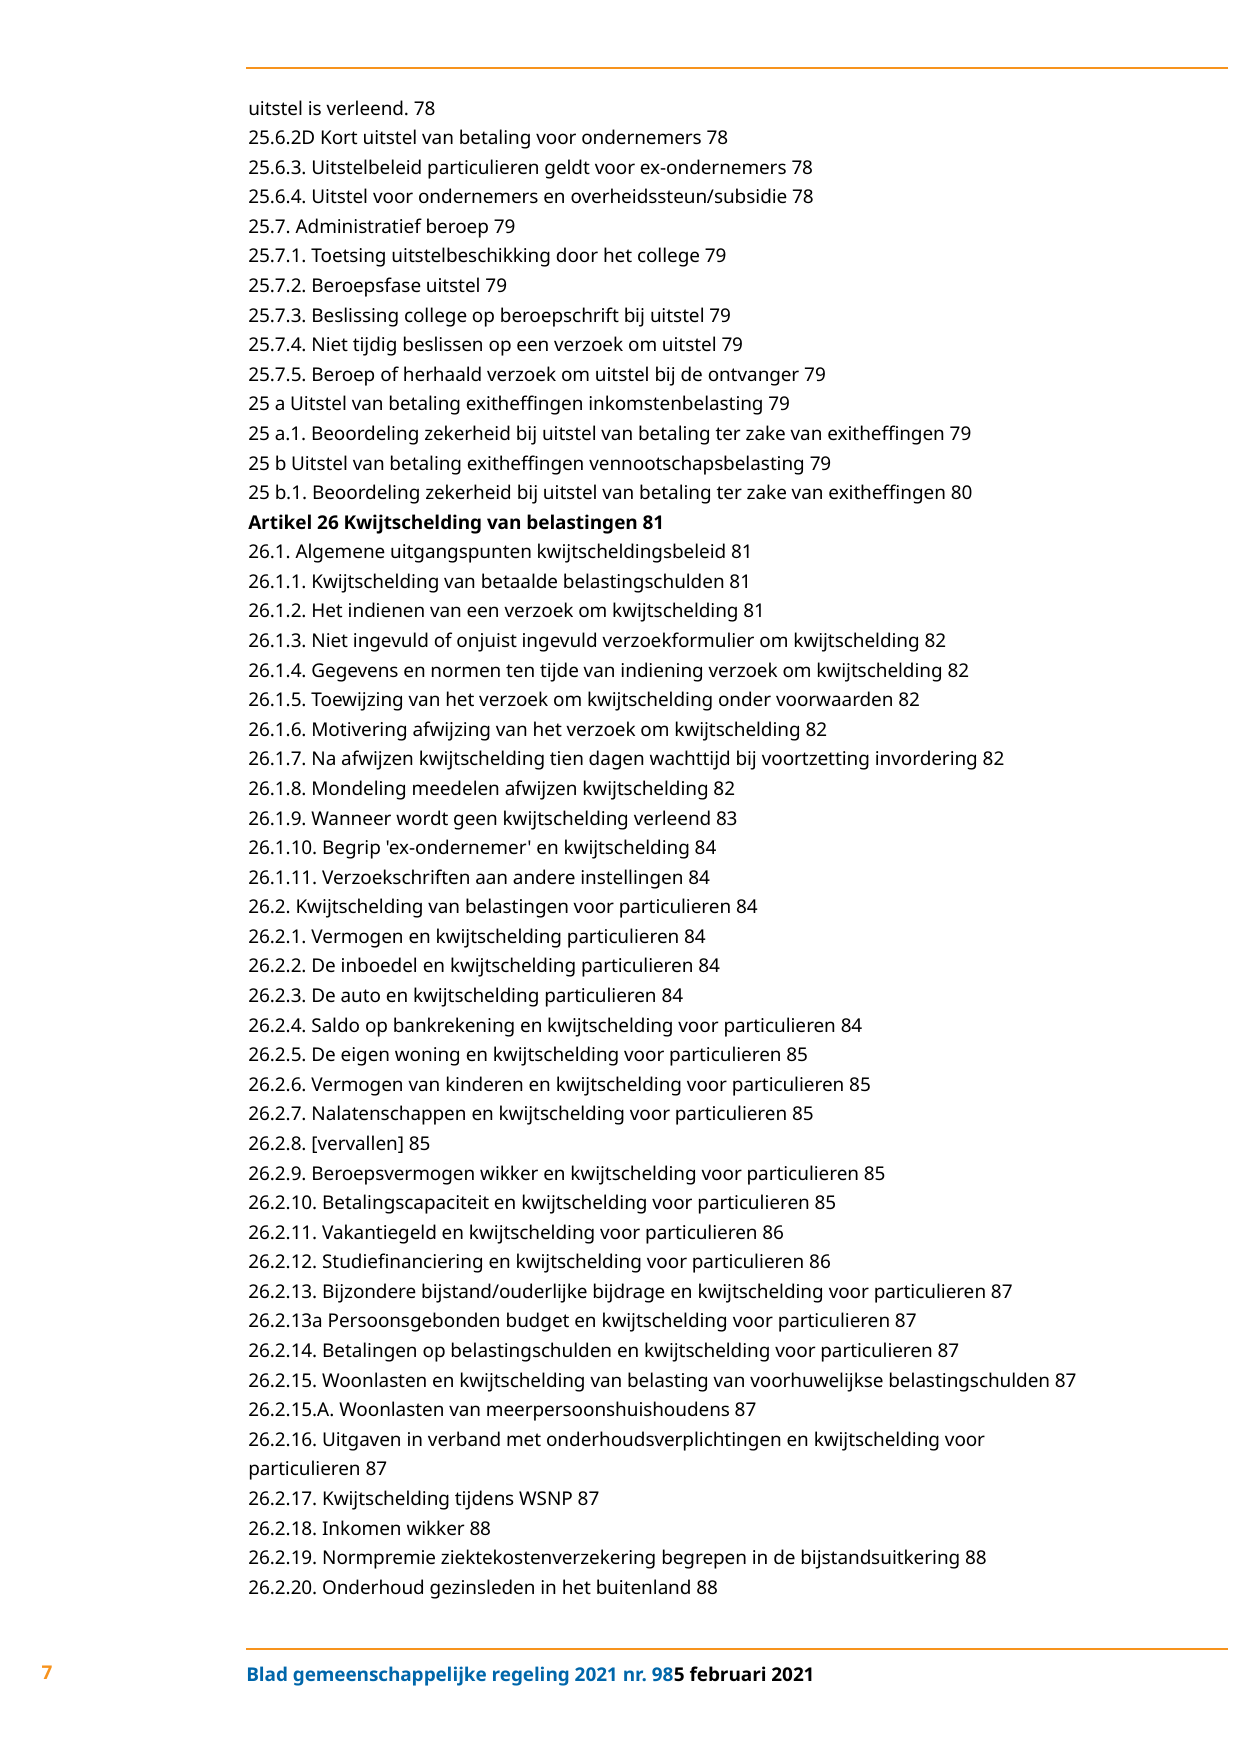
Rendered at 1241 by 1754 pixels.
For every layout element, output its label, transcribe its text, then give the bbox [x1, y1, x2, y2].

text 26.2.6. Vermogen van kinderen en kwijtschelding voor particulieren 85 [248, 1071, 1152, 1097]
text 26.2.18. Inkomen wikker 88 [248, 1515, 1152, 1541]
picture [41, 47, 231, 172]
text 25.7.4. Niet tijdig beslissen op een verzoek om uitstel 79 [248, 331, 1152, 357]
text 25.7.1. Toetsing uitstelbeschikking door het college 79 [248, 243, 1152, 268]
text Artikel 26 Kwijtschelding van belastingen 81 [248, 509, 1152, 535]
text 26.2. Kwijtschelding van belastingen voor particulieren 84 [248, 893, 1152, 919]
text 26.2.10. Betalingscapaciteit en kwijtschelding voor particulieren 85 [248, 1189, 1152, 1215]
text 26.2.13a Persoonsgebonden budget en kwijtschelding voor particulieren 87 [248, 1308, 1152, 1333]
text 25.7. Administratief beroep 79 [248, 213, 1152, 239]
text 25 b.1. Beoordeling zekerheid bij uitstel van betaling ter zake van exitheffingen 80 [248, 479, 1152, 505]
text 25 b Uitstel van betaling exitheffingen vennootschapsbelasting 79 [248, 450, 1152, 476]
text 25.7.5. Beroep of herhaald verzoek om uitstel bij de ontvanger 79 [248, 361, 1152, 387]
text 26.1.6. Motivering afwijzing van het verzoek om kwijtschelding 82 [248, 716, 1152, 742]
text 26.2.2. De inboedel en kwijtschelding particulieren 84 [248, 953, 1152, 978]
text 26.2.5. De eigen woning en kwijtschelding voor particulieren 85 [248, 1041, 1152, 1067]
text particulieren 87 [248, 1456, 1152, 1481]
text 26.2.15.A. Woonlasten van meerpersoonshuishoudens 87 [248, 1396, 1152, 1422]
text 26.2.14. Betalingen op belastingschulden en kwijtschelding voor particulieren 87 [248, 1337, 1152, 1363]
text 26.2.17. Kwijtschelding tijdens WSNP 87 [248, 1485, 1152, 1511]
text 26.1.2. Het indienen van een verzoek om kwijtschelding 81 [248, 598, 1152, 623]
text 26.2.9. Beroepsvermogen wikker en kwijtschelding voor particulieren 85 [248, 1160, 1152, 1186]
text 26.2.15. Woonlasten en kwijtschelding van belasting van voorhuwelijkse belastingschulden 87 [248, 1367, 1152, 1393]
text 26.2.3. De auto en kwijtschelding particulieren 84 [248, 982, 1152, 1008]
text 26.2.19. Normpremie ziektekostenverzekering begrepen in de bijstandsuitkering 88 [248, 1544, 1152, 1570]
text 26.1.1. Kwijtschelding van betaalde belastingschulden 81 [248, 568, 1152, 594]
text 26.1.9. Wanneer wordt geen kwijtschelding verleend 83 [248, 805, 1152, 831]
text 26.2.1. Vermogen en kwijtschelding particulieren 84 [248, 923, 1152, 949]
text 26.2.20. Onderhoud gezinsleden in het buitenland 88 [248, 1574, 1152, 1600]
text 26.1.8. Mondeling meedelen afwijzen kwijtschelding 82 [248, 775, 1152, 801]
text 26.1. Algemene uitgangspunten kwijtscheldingsbeleid 81 [248, 538, 1152, 564]
text 26.1.3. Niet ingevuld of onjuist ingevuld verzoekformulier om kwijtschelding 82 [248, 627, 1152, 653]
text 25.7.3. Beslissing college op beroepschrift bij uitstel 79 [248, 302, 1152, 328]
text 25.6.2D Kort uitstel van betaling voor ondernemers 78 [248, 124, 1152, 150]
text 26.1.5. Toewijzing van het verzoek om kwijtschelding onder voorwaarden 82 [248, 686, 1152, 712]
text 26.2.13. Bijzondere bijstand/ouderlijke bijdrage en kwijtschelding voor particulieren 87 [248, 1278, 1152, 1304]
text 26.1.11. Verzoekschriften aan andere instellingen 84 [248, 864, 1152, 890]
text 25.6.4. Uitstel voor ondernemers en overheidssteun/subsidie 78 [248, 183, 1152, 209]
text 25.7.2. Beroepsfase uitstel 79 [248, 272, 1152, 298]
text 26.1.10. Begrip 'ex-ondernemer' en kwijtschelding 84 [248, 834, 1152, 860]
text 26.2.7. Nalatenschappen en kwijtschelding voor particulieren 85 [248, 1101, 1152, 1126]
text 26.2.11. Vakantiegeld en kwijtschelding voor particulieren 86 [248, 1219, 1152, 1245]
text 25 a Uitstel van betaling exitheffingen inkomstenbelasting 79 [248, 391, 1152, 416]
text 26.2.8. [vervallen] 85 [248, 1130, 1152, 1156]
text 26.2.16. Uitgaven in verband met onderhoudsverplichtingen en kwijtschelding voor [248, 1426, 1152, 1452]
text 26.2.12. Studiefinanciering en kwijtschelding voor particulieren 86 [248, 1248, 1152, 1274]
text uitstel is verleend. 78 [248, 95, 1152, 121]
text 26.1.4. Gegevens en normen ten tijde van indiening verzoek om kwijtschelding 82 [248, 657, 1152, 683]
text 25 a.1. Beoordeling zekerheid bij uitstel van betaling ter zake van exitheffingen 79 [248, 420, 1152, 446]
text 26.1.7. Na afwijzen kwijtschelding tien dagen wachttijd bij voortzetting invordering 82 [248, 746, 1152, 771]
text 26.2.4. Saldo op bankrekening en kwijtschelding voor particulieren 84 [248, 1012, 1152, 1038]
text 25.6.3. Uitstelbeleid particulieren geldt voor ex-ondernemers 78 [248, 154, 1152, 180]
